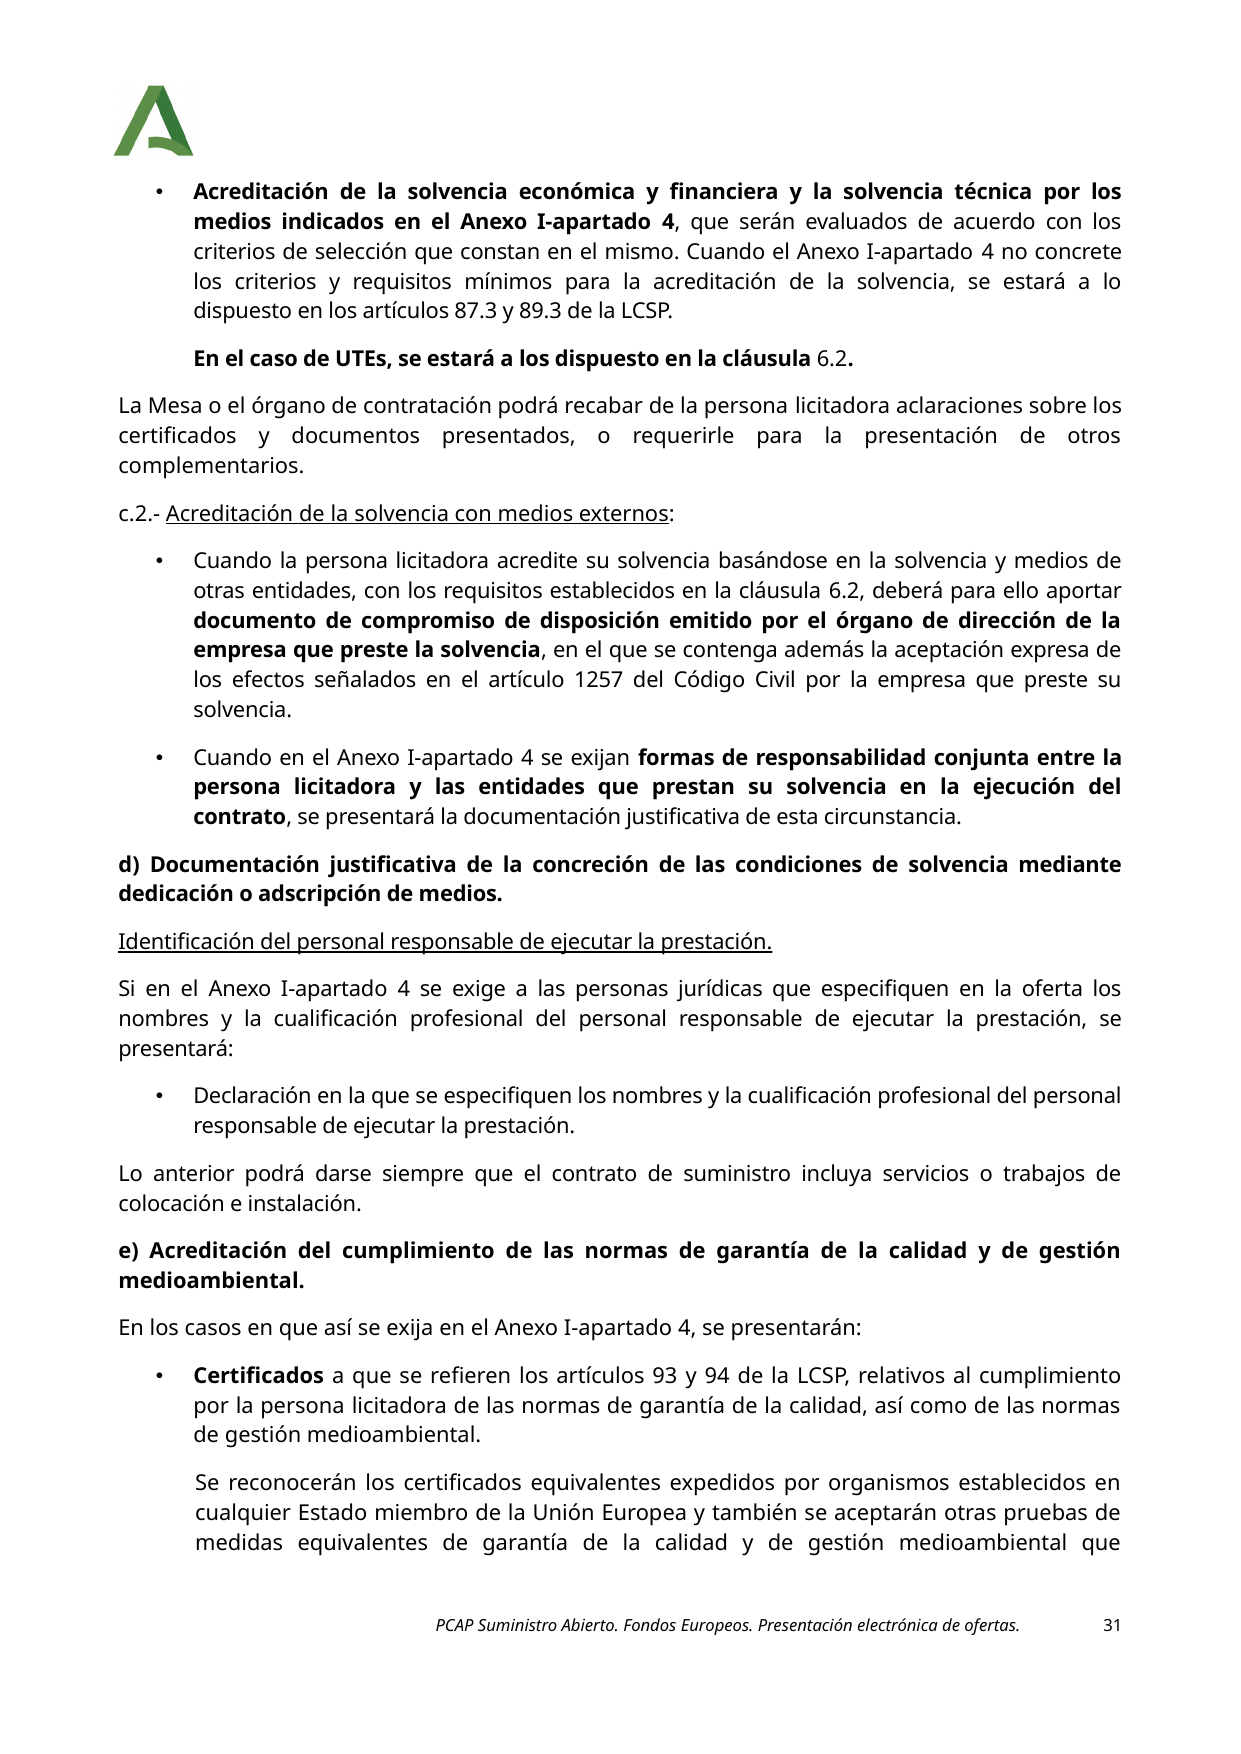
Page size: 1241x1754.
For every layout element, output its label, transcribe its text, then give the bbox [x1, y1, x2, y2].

text c.2.- Acreditación de la solvencia con medios externos: [118, 498, 1122, 527]
text La Mesa o el órgano de contratación podrá recabar de la persona licitadora aclaraciones sobre los certificados y documentos presentados, o requerirle para la presentación de otros complementarios. [118, 391, 1122, 480]
text Si en el Anexo I-apartado 4 se exige a las personas jurídicas que especifiquen en la oferta los nombres y la cualificación profesional del personal responsable de ejecutar la prestación, se presentará: [118, 973, 1122, 1063]
list Cuando la persona licitadora acredite su solvencia basándose en la solvencia y medios de otras entidades, con los requisitos establecidos en la cláusula 6.2, deberá para ello aportar documento de compromiso de disposición emitido por el órgano de dirección de la empresa que preste la solvencia, en el que se contenga además la aceptación expresa de los efectos señalados en el artículo 1257 del Código Civil por la empresa que preste su solvencia. [156, 545, 1122, 724]
text Identificación del personal responsable de ejecutar la prestación. [118, 926, 1122, 956]
text En los casos en que así se exija en el Anexo I-apartado 4, se presentarán: [118, 1312, 1122, 1342]
picture [109, 81, 198, 160]
list Cuando en el Anexo I-apartado 4 se exijan formas de responsabilidad conjunta entre la persona licitadora y las entidades que prestan su solvencia en la ejecución del contrato, se presentará la documentación justificativa de esta circunstancia. [156, 742, 1122, 831]
text Lo anterior podrá darse siempre que el contrato de suministro incluya servicios o trabajos de colocación e instalación. [118, 1158, 1122, 1217]
list En el caso de UTEs, se estará a los dispuesto en la cláusula 6.2. [156, 343, 1122, 373]
text d) Documentación justificativa de la concreción de las condiciones de solvencia mediante dedicación o adscripción de medios. [118, 849, 1122, 908]
text Se reconocerán los certificados equivalentes expedidos por organismos establecidos en cualquier Estado miembro de la Unión Europea y también se aceptarán otras pruebas de medidas equivalentes de garantía de la calidad y de gestión medioambiental que [195, 1467, 1122, 1556]
list Acreditación de la solvencia económica y financiera y la solvencia técnica por los medios indicados en el Anexo I-apartado 4, que serán evaluados de acuerdo con los criterios de selección que constan en el mismo. Cuando el Anexo I-apartado 4 no concrete los criterios y requisitos mínimos para la acreditación de la solvencia, se estará a lo dispuesto en los artículos 87.3 y 89.3 de la LCSP. [156, 176, 1122, 325]
list Declaración en la que se especifiquen los nombres y la cualificación profesional del personal responsable de ejecutar la prestación. [156, 1081, 1122, 1140]
list Certificados a que se refieren los artículos 93 y 94 de la LCSP, relativos al cumplimiento por la persona licitadora de las normas de garantía de la calidad, así como de las normas de gestión medioambiental. [156, 1360, 1122, 1449]
text e) Acreditación del cumplimiento de las normas de garantía de la calidad y de gestión medioambiental. [118, 1235, 1122, 1295]
